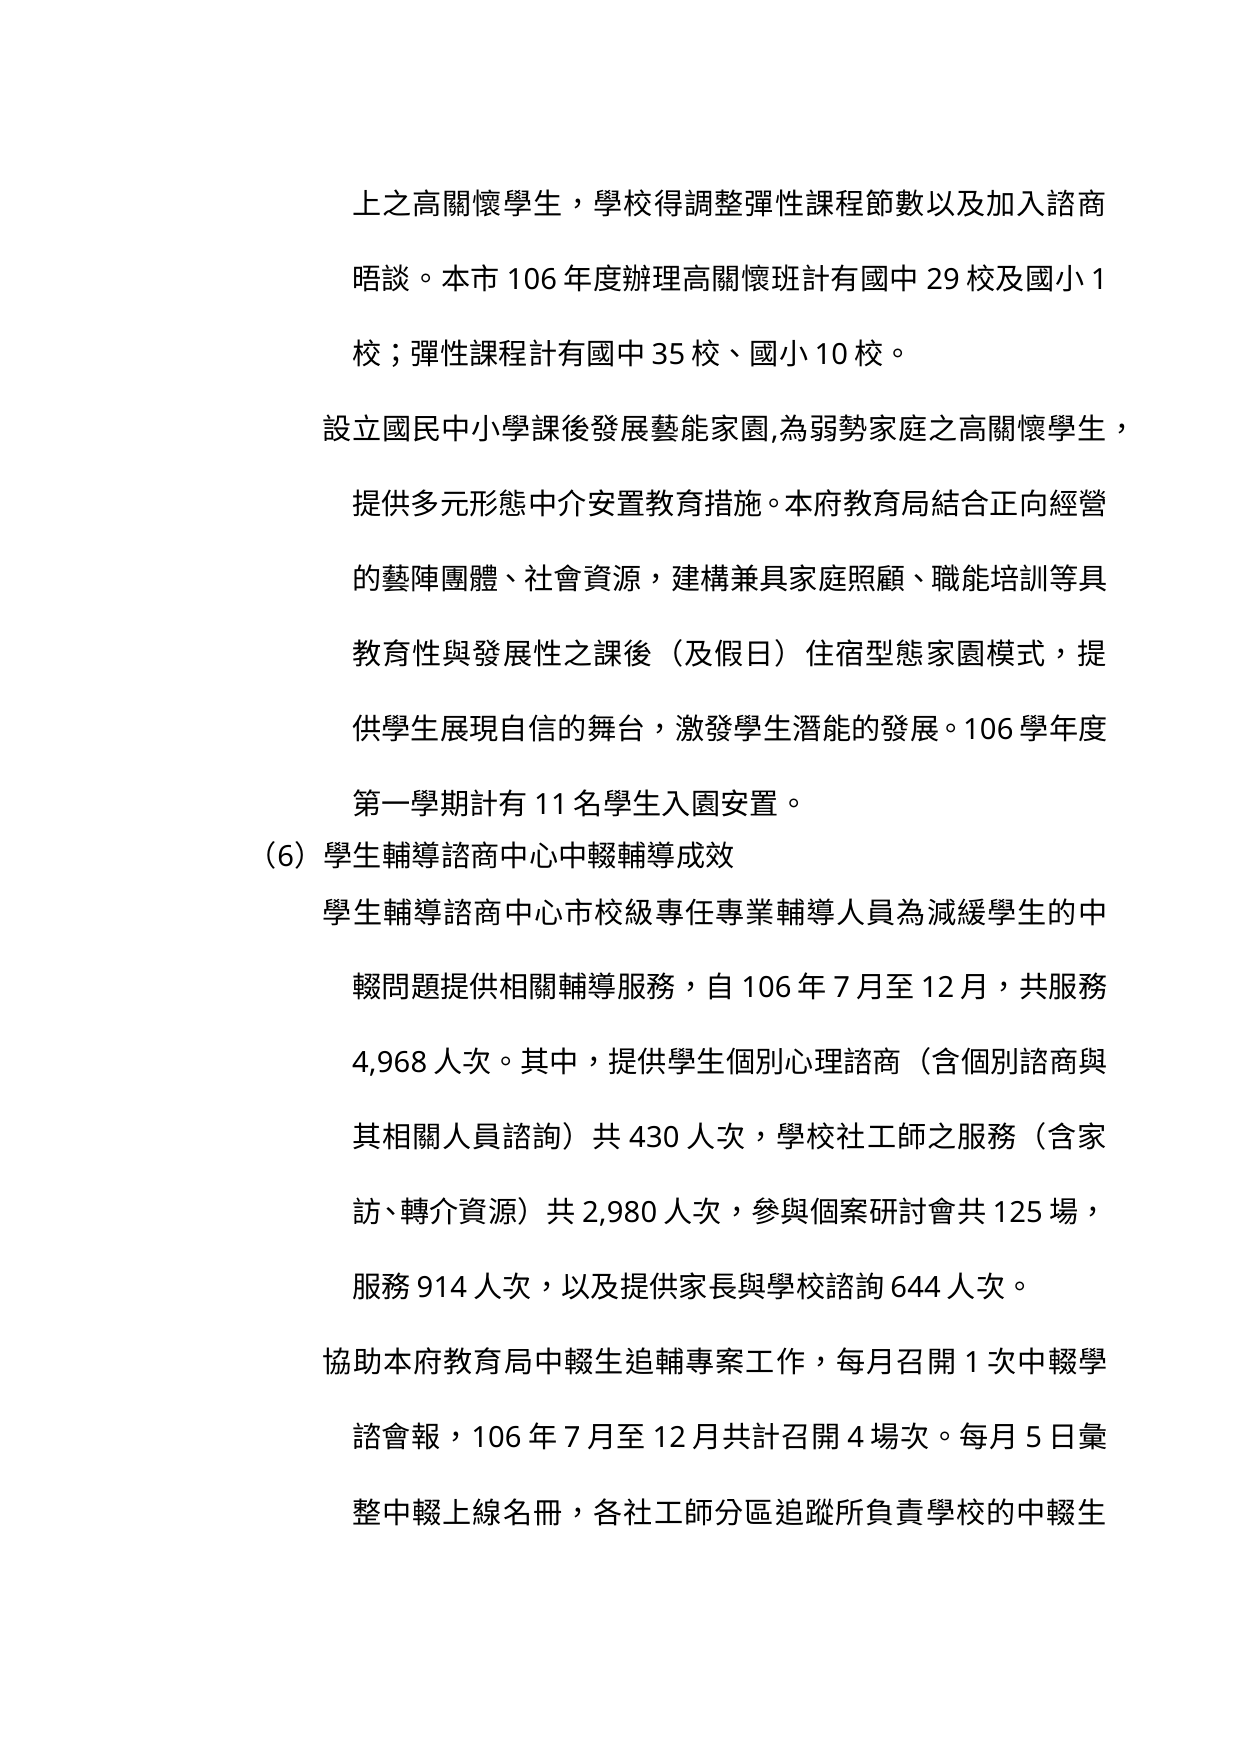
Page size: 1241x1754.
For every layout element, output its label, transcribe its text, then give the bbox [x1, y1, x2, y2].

text 上之高關懷學生，學校得調整彈性課程節數以及加入諮商晤談。本市106年度辦理高關懷班計有國中29校及國小1校；彈性課程計有國中35校、國小10校。 [323, 164, 1107, 389]
text 協助本府教育局中輟生追輔專案工作，每月召開1次中輟學諮會報，106年7月至12月共計召開4場次。每月5日彙整中輟上線名冊，各社工師分區追蹤所負責學校的中輟生 [323, 1323, 1107, 1548]
text （6）學生輔導諮商中心中輟輔導成效 [248, 839, 1107, 873]
text 設立國民中小學課後發展藝能家園,為弱勢家庭之高關懷學生，提供多元形態中介安置教育措施。本府教育局結合正向經營的藝陣團體、社會資源，建構兼具家庭照顧、職能培訓等具教育性與發展性之課後（及假日）住宿型態家園模式，提供學生展現自信的舞台，激發學生潛能的發展。106學年度第一學期計有11名學生入園安置。 [323, 389, 1107, 839]
text 學生輔導諮商中心市校級專任專業輔導人員為減緩學生的中輟問題提供相關輔導服務，自106年7月至12月，共服務4,968人次。其中，提供學生個別心理諮商（含個別諮商與其相關人員諮詢）共430人次，學校社工師之服務（含家訪、轉介資源）共2,980人次，參與個案研討會共125場，服務914人次，以及提供家長與學校諮詢644人次。 [323, 873, 1107, 1323]
